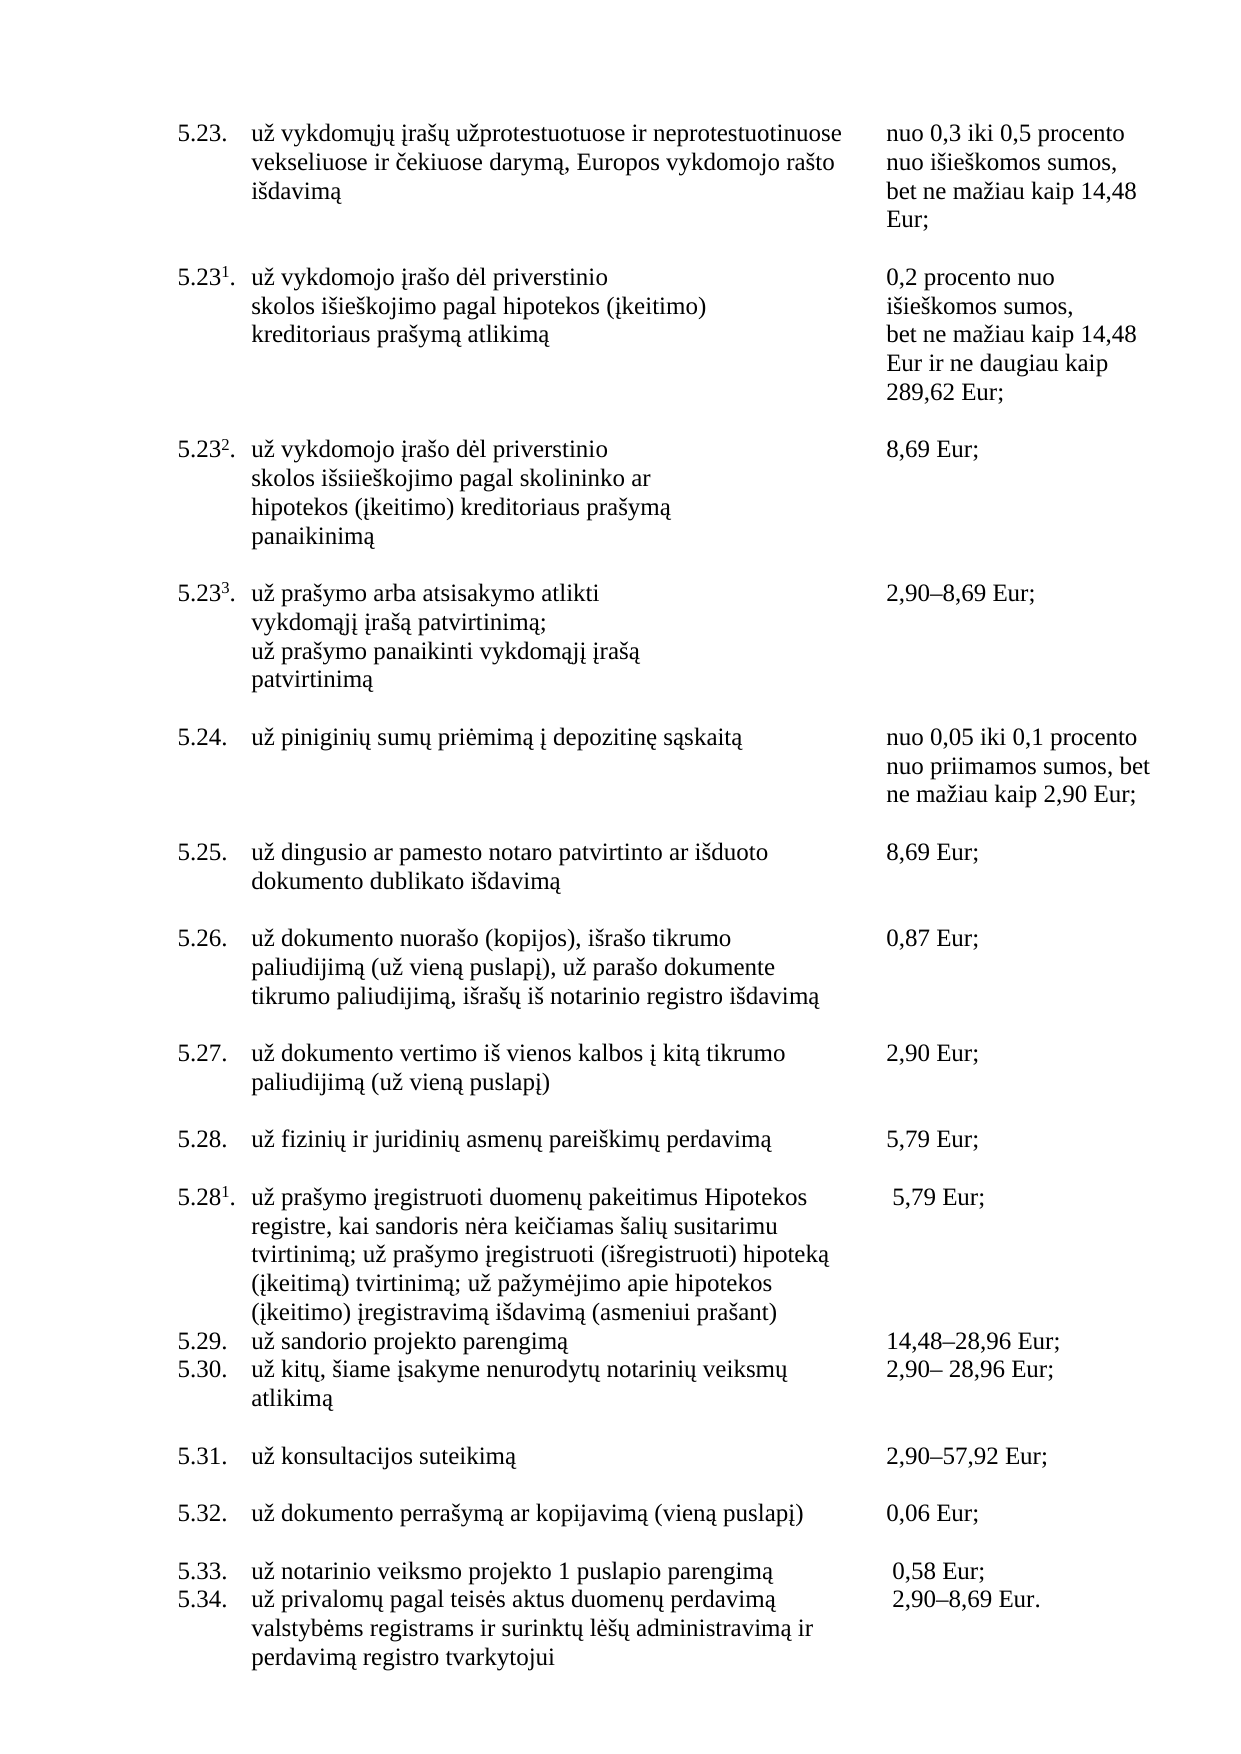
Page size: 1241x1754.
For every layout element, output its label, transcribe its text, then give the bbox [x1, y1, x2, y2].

text nuo priimamos sumos, bet [177, 751, 1181, 779]
text (įkeitimą) tvirtinimą; už pažymėjimo apie hipotekos [177, 1268, 1181, 1297]
text atlikimą [177, 1383, 1181, 1412]
text registre, kai sandoris nėra keičiamas šalių susitarimu [177, 1211, 1181, 1239]
text 5.29. už sandorio projekto parengimą 14,48–28,96 Eur; [177, 1326, 1181, 1354]
text skolos išsiieškojimo pagal skolininko ar [177, 463, 1181, 492]
text 5.27. už dokumento vertimo iš vienos kalbos į kitą tikrumo 2,90 Eur; [177, 1038, 1181, 1067]
text 5.30. už kitų, šiame įsakyme nenurodytų notarinių veiksmų 2,90– 28,96 Eur; [177, 1354, 1181, 1383]
text skolos išieškojimo pagal hipotekos (įkeitimo) išieškomos sumos, [177, 291, 1181, 319]
text ne mažiau kaip 2,90 Eur; [177, 779, 1181, 808]
text 5.34. už privalomų pagal teisės aktus duomenų perdavimą 2,90–8,69 Eur. [177, 1584, 1181, 1613]
text Eur; [177, 204, 1181, 233]
text 5.231. už vykdomojo įrašo dėl priverstinio 0,2 procento nuo [177, 262, 1181, 291]
text paliudijimą (už vieną puslapį), už parašo dokumente [177, 952, 1181, 981]
text 5.23. už vykdomųjų įrašų užprotestuotuose ir neprotestuotinuose nuo 0,3 iki 0,5 procento [177, 118, 1181, 147]
text panaikinimą [177, 521, 1181, 549]
text patvirtinimą [177, 664, 1181, 693]
text 5.232. už vykdomojo įrašo dėl priverstinio 8,69 Eur; [177, 434, 1181, 463]
text perdavimą registro tvarkytojui [177, 1642, 1181, 1671]
text tvirtinimą; už prašymo įregistruoti (išregistruoti) hipoteką [177, 1239, 1181, 1268]
text Eur ir ne daugiau kaip [886, 348, 1181, 377]
text valstybėms registrams ir surinktų lėšų administravimą ir [177, 1613, 1181, 1642]
text už prašymo panaikinti vykdomąjį įrašą [177, 636, 1181, 664]
text 5.32. už dokumento perrašymą ar kopijavimą (vieną puslapį) 0,06 Eur; [177, 1498, 1181, 1527]
text 5.233. už prašymo arba atsisakymo atlikti 2,90–8,69 Eur; [177, 578, 1181, 607]
text vekseliuose ir čekiuose darymą, Europos vykdomojo rašto nuo išieškomos sumos, [177, 147, 1181, 176]
text išdavimą bet ne mažiau kaip 14,48 [177, 176, 1181, 204]
text 5.28. už fizinių ir juridinių asmenų pareiškimų perdavimą 5,79 Eur; [177, 1124, 1181, 1153]
text 5.25. už dingusio ar pamesto notaro patvirtinto ar išduoto 8,69 Eur; [177, 837, 1181, 866]
text 289,62 Eur; [751, 377, 1181, 406]
text paliudijimą (už vieną puslapį) [177, 1067, 1181, 1096]
text 5.31. už konsultacijos suteikimą 2,90–57,92 Eur; [177, 1441, 1181, 1469]
text hipotekos (įkeitimo) kreditoriaus prašymą [177, 492, 1181, 521]
text dokumento dublikato išdavimą [177, 866, 1181, 894]
text 5.33. už notarinio veiksmo projekto 1 puslapio parengimą 0,58 Eur; [177, 1556, 1181, 1584]
text 5.281. už prašymo įregistruoti duomenų pakeitimus Hipotekos 5,79 Eur; [177, 1182, 1181, 1211]
text tikrumo paliudijimą, išrašų iš notarinio registro išdavimą [177, 981, 1181, 1009]
text kreditoriaus prašymą atlikimą bet ne mažiau kaip 14,48 [177, 319, 1181, 348]
text (įkeitimo) įregistravimą išdavimą (asmeniui prašant) [177, 1297, 1181, 1326]
text 5.26. už dokumento nuorašo (kopijos), išrašo tikrumo 0,87 Eur; [177, 923, 1181, 952]
text 5.24. už piniginių sumų priėmimą į depozitinę sąskaitą nuo 0,05 iki 0,1 procento [177, 722, 1181, 751]
text vykdomąjį įrašą patvirtinimą; [177, 607, 1181, 636]
